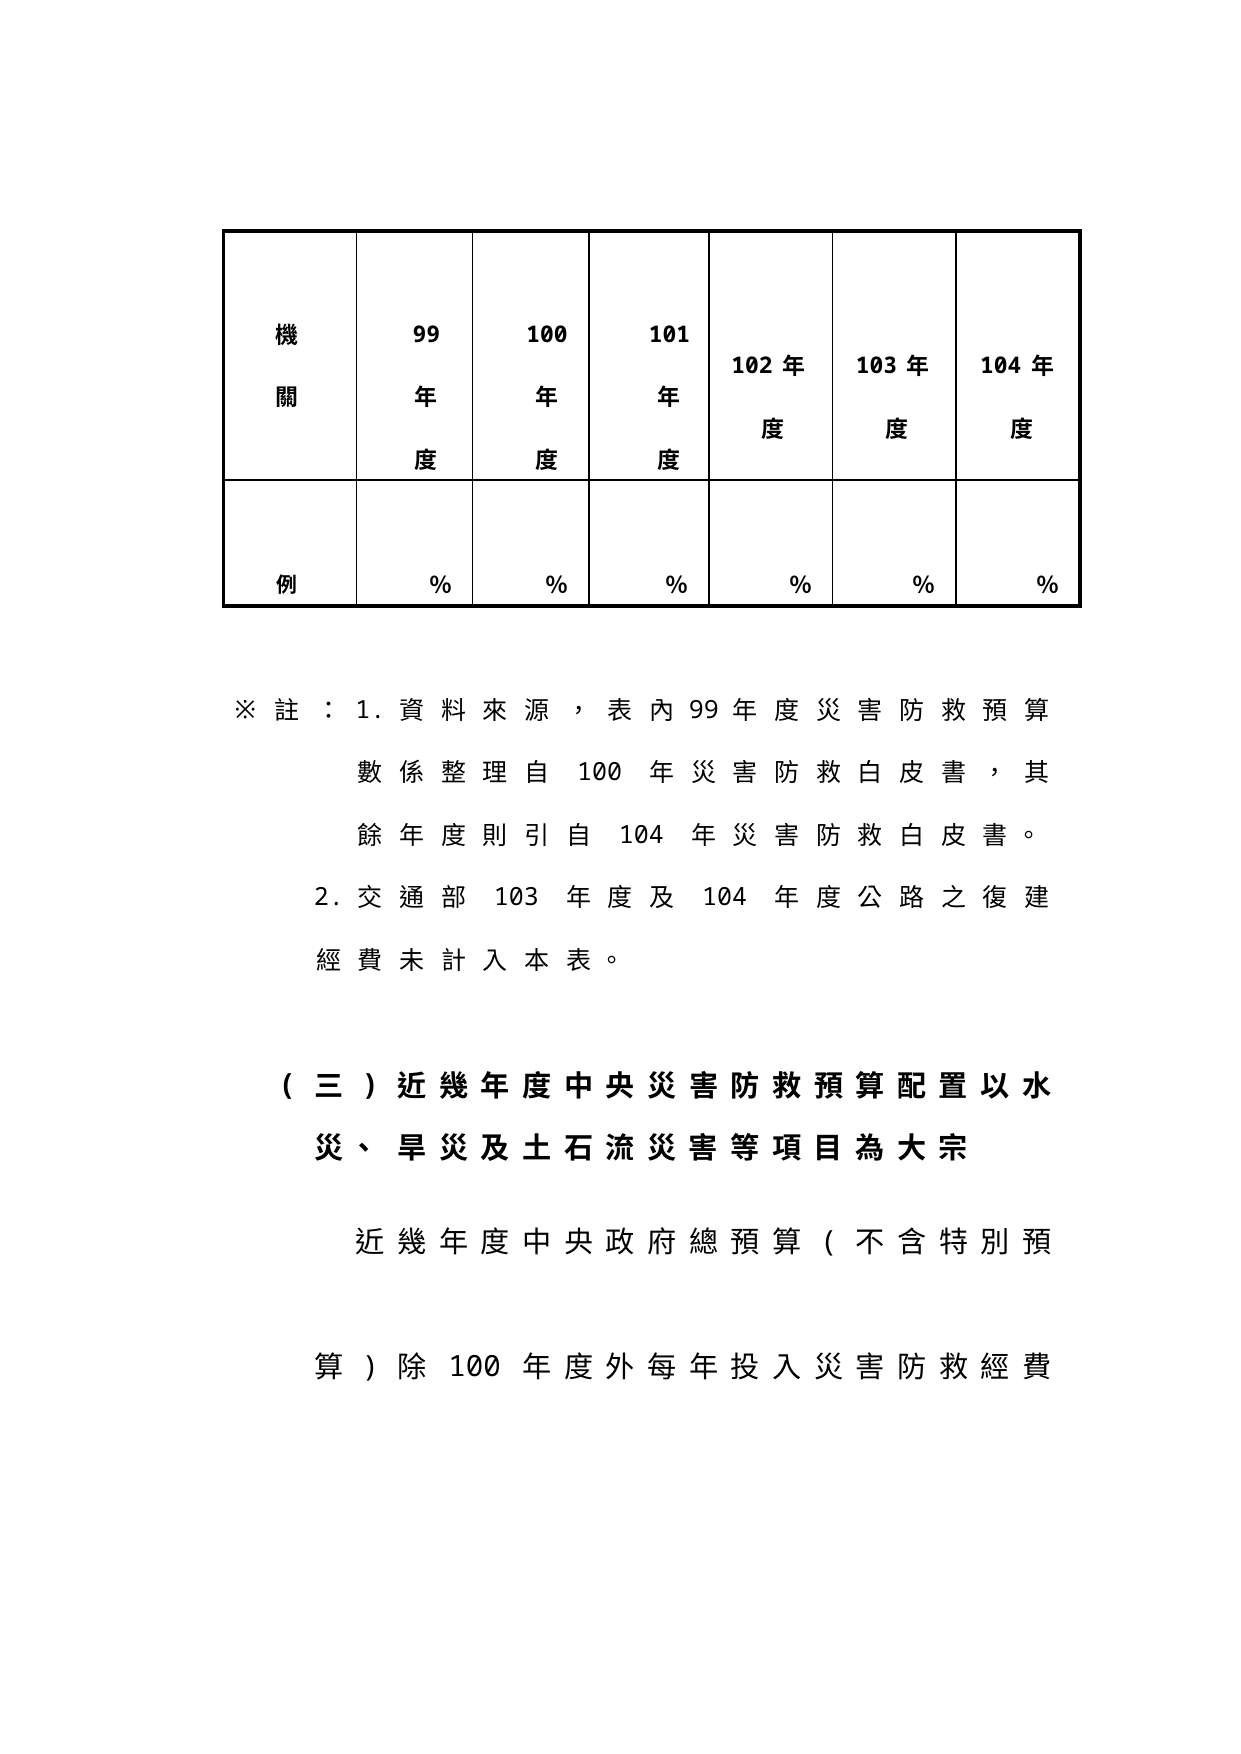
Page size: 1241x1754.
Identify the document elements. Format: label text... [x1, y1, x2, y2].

text (三)近幾年度中央災害防救預算配置以水災、旱災及土石流災害等項目為大宗 [242, 1042, 1058, 1167]
table_cell ％ [833, 481, 955, 604]
table_cell ％ [590, 481, 708, 604]
table_header 103年度 [833, 233, 955, 479]
text ※註：1.資料來源，表內99年度災害防救預算數係整理自100年災害防救白皮書，其餘年度則引自104年災害防救白皮書。 [212, 667, 1058, 854]
table_cell ％ [957, 481, 1078, 604]
table_header 99年度 [357, 233, 472, 479]
table_cell ％ [357, 481, 472, 604]
text 2.交通部103年度及104年度公路之復建經費未計入本表。 [286, 854, 1058, 979]
table_cell ％ [710, 481, 832, 604]
table_header 101年度 [590, 233, 708, 479]
text 近幾年度中央政府總預算(不含特別預算)除100年度外每年投入災害防救經費逾200億元，其中如按災害防救類別分析，以經濟部水災、旱災防救經費最多(104年度118.14億元)，占中央政府災害防救預算50.06％，其次為農業委員會土石流災害防救經費27.68億元，占11.73％ (詳附表3-3)。 [271, 1167, 1058, 1417]
table_cell ％ [473, 481, 588, 604]
table_cell 例 [225, 481, 356, 604]
table_header 機關 [225, 233, 356, 479]
table_header 102年度 [710, 233, 832, 479]
table_header 104年度 [957, 233, 1078, 479]
table_header 100年度 [473, 233, 588, 479]
